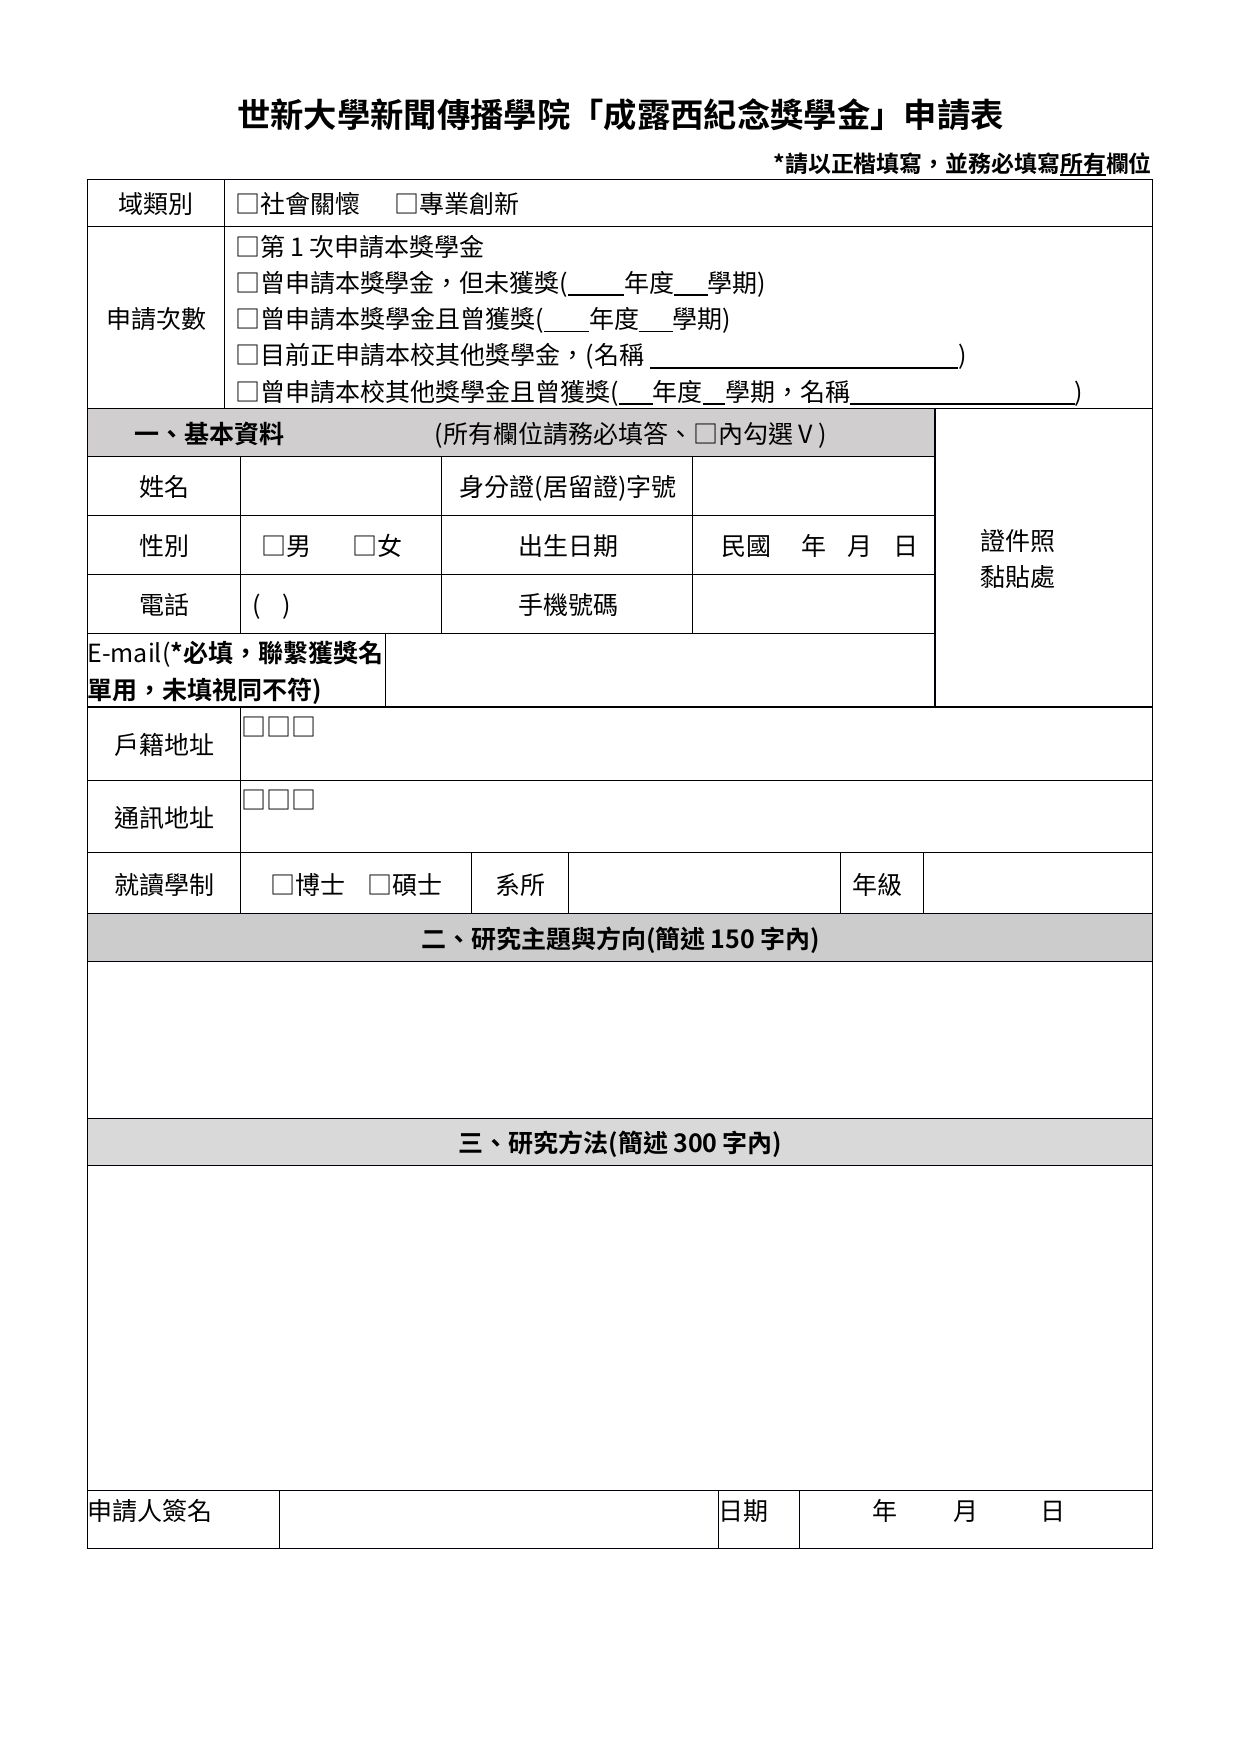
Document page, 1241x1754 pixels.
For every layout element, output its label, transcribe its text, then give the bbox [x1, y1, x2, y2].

table_cell □博士 □碩士 [241, 853, 471, 913]
table_cell [88, 962, 1152, 1118]
table_cell 手機號碼 [442, 575, 692, 633]
table_cell [693, 575, 934, 633]
table_cell 申請次數 [88, 227, 224, 408]
table_cell □第1次申請本獎學金 □曾申請本獎學金，但未獲獎( 年度 學期) □曾申請本獎學金且曾獲獎( 年度 學期) □目前正申請本校其他獎學金，(名稱 ) □曾申請本校其他獎學金且曾獲獎( 年度 學期，名稱 ) [225, 227, 1152, 408]
table_cell 年級 [841, 853, 923, 913]
table_cell (所有欄位請務必填答、□內勾選 V ) [320, 409, 934, 456]
table_cell 姓名 [88, 457, 240, 515]
table_cell [386, 634, 934, 706]
table_cell 三、研究方法(簡述300字內) [88, 1119, 1152, 1165]
table_cell [693, 457, 934, 515]
table_cell 電話 [88, 575, 240, 633]
table_cell [280, 1491, 718, 1548]
table_cell [569, 853, 840, 913]
table_cell [924, 853, 1152, 913]
table_cell □女 [320, 516, 441, 574]
table_cell [88, 1166, 1152, 1490]
table_cell 通訊地址 [88, 781, 240, 852]
table_cell 性別 [88, 516, 240, 574]
text 世新大學新聞傳播學院「成露西紀念獎學金」申請表 [89, 89, 1152, 137]
table_cell □□□ [241, 708, 1152, 779]
table_cell 申請人簽名 [88, 1491, 279, 1548]
table_header □社會關懷 □專業創新 [225, 180, 1152, 226]
table_cell 一、基本資料 [88, 409, 320, 456]
table_cell 民國 年 月 日 [693, 516, 934, 574]
table_cell 戶籍地址 [88, 708, 240, 779]
table_cell 日期 [719, 1491, 799, 1548]
table_header 域類別 [88, 180, 224, 226]
table_cell ( ) [241, 575, 441, 633]
table_cell 系所 [472, 853, 568, 913]
table_cell 年 月 日 [800, 1491, 1152, 1548]
text *請以正楷填寫，並務必填寫所有欄位 [89, 146, 1152, 179]
table_cell [241, 457, 441, 515]
table_cell 證件照 黏貼處 [936, 409, 1152, 706]
table_cell 二、研究主題與方向(簡述150字內) [88, 914, 1152, 961]
table_cell 身分證(居留證)字號 [442, 457, 692, 515]
table_cell 就讀學制 [88, 853, 240, 913]
table_cell □男 [241, 516, 320, 574]
table_cell E-mail(*必填，聯繫獲獎名單用，未填視同不符) [88, 634, 385, 706]
table_cell 出生日期 [442, 516, 692, 574]
table_cell □□□ [241, 781, 1152, 852]
